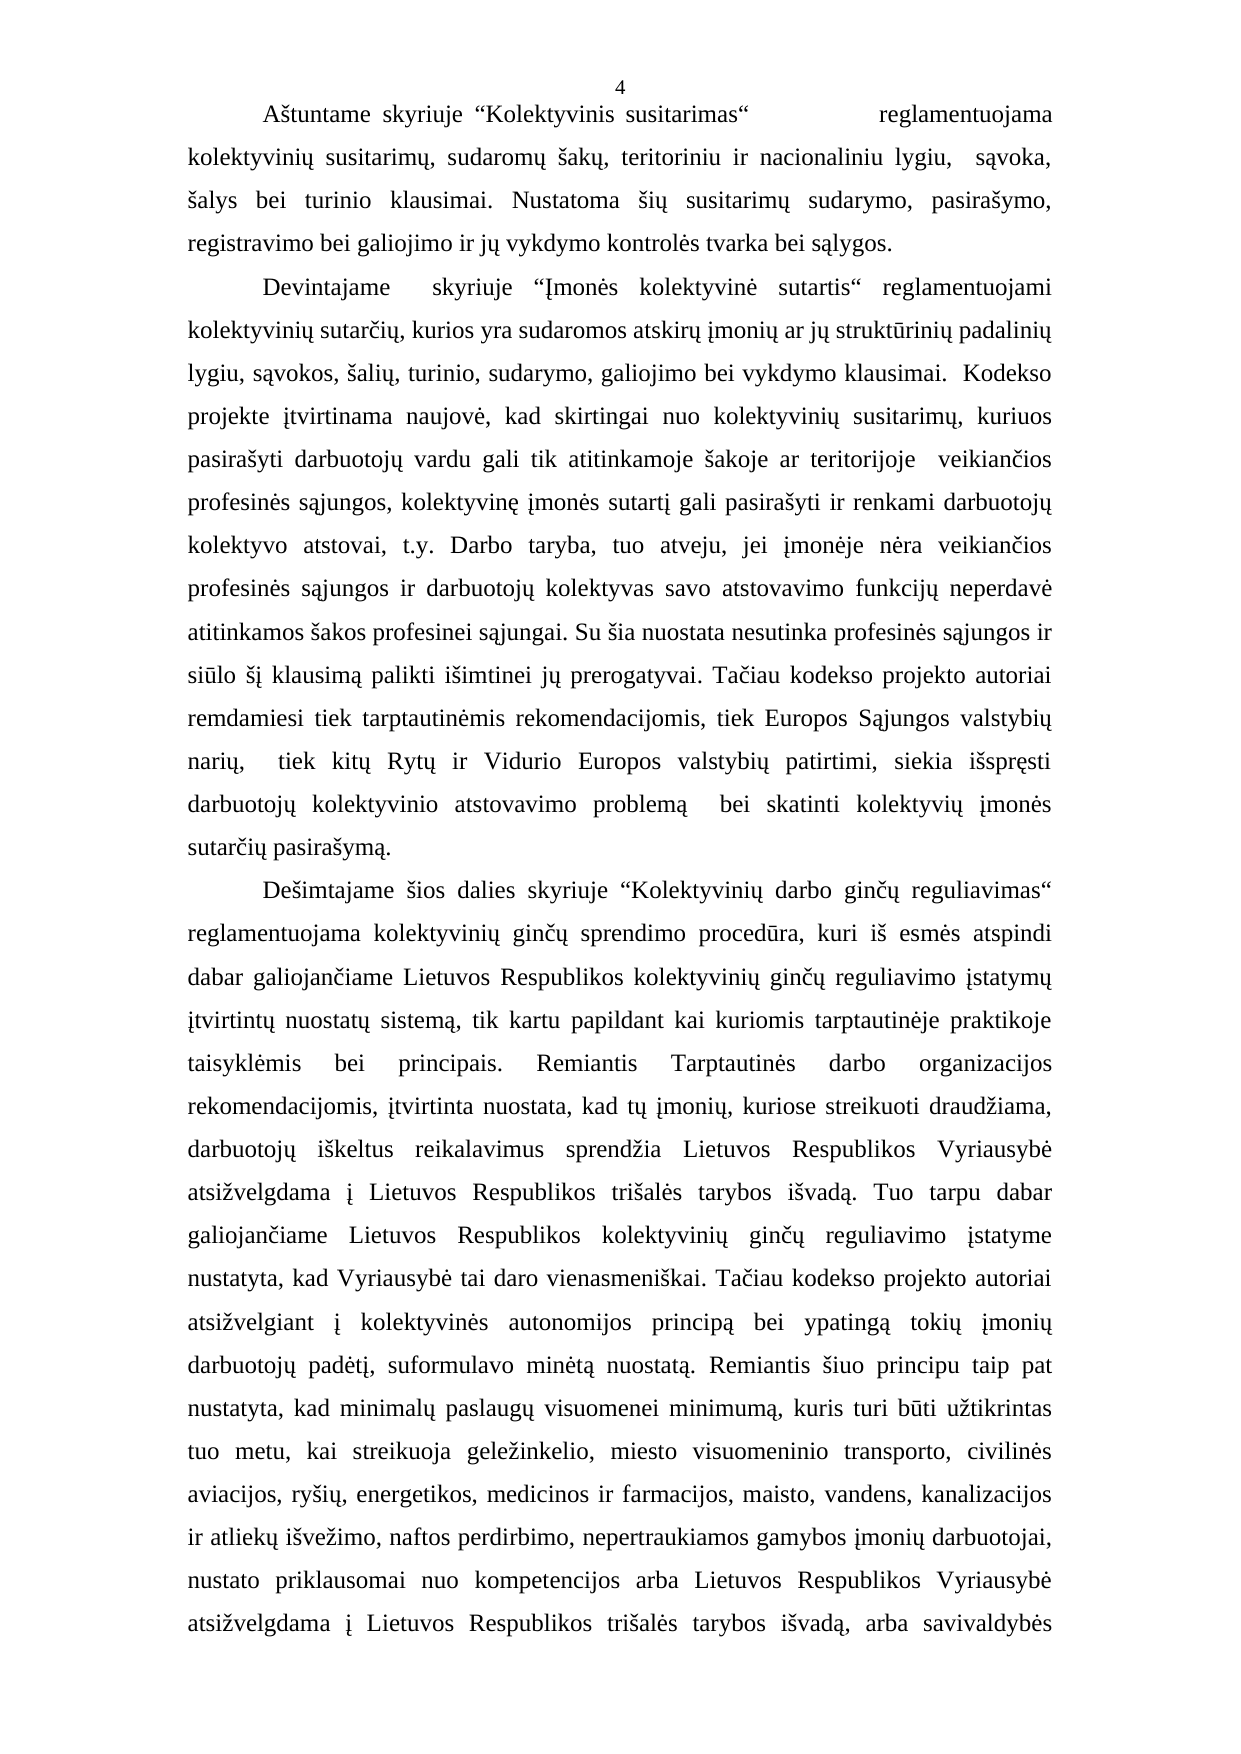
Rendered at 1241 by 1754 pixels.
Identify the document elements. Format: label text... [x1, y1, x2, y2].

text Devintajame skyriuje “Įmonės kolektyvinė sutartis“ reglamentuojami kolektyvinių sutarčių, kurios yra sudaromos atskirų įmonių ar jų struktūrinių padalinių lygiu, sąvokos, šalių, turinio, sudarymo, galiojimo bei vykdymo klausimai. Kodekso projekte įtvirtinama naujovė, kad skirtingai nuo kolektyvinių susitarimų, kuriuos pasirašyti darbuotojų vardu gali tik atitinkamoje šakoje ar teritorijoje veikiančios profesinės sąjungos, kolektyvinę įmonės sutartį gali pasirašyti ir renkami darbuotojų kolektyvo atstovai, t.y. Darbo taryba, tuo atveju, jei įmonėje nėra veikiančios profesinės sąjungos ir darbuotojų kolektyvas savo atstovavimo funkcijų neperdavė atitinkamos šakos profesinei sąjungai. Su šia nuostata nesutinka profesinės sąjungos ir siūlo šį klausimą palikti išimtinei jų prerogatyvai. Tačiau kodekso projekto autoriai remdamiesi tiek tarptautinėmis rekomendacijomis, tiek Europos Sąjungos valstybių narių, tiek kitų Rytų ir Vidurio Europos valstybių patirtimi, siekia išspręsti darbuotojų kolektyvinio atstovavimo problemą bei skatinti kolektyvių įmonės sutarčių pasirašymą. [187, 272, 1053, 861]
text Aštuntame skyriuje “Kolektyvinis susitarimas“ reglamentuojama kolektyvinių susitarimų, sudaromų šakų, teritoriniu ir nacionaliniu lygiu, sąvoka, šalys bei turinio klausimai. Nustatoma šių susitarimų sudarymo, pasirašymo, registravimo bei galiojimo ir jų vykdymo kontrolės tvarka bei sąlygos. [187, 99, 1053, 257]
text Dešimtajame šios dalies skyriuje “Kolektyvinių darbo ginčų reguliavimas“ reglamentuojama kolektyvinių ginčų sprendimo procedūra, kuri iš esmės atspindi dabar galiojančiame Lietuvos Respublikos kolektyvinių ginčų reguliavimo įstatymų įtvirtintų nuostatų sistemą, tik kartu papildant kai kuriomis tarptautinėje praktikoje taisyklėmis bei principais. Remiantis Tarptautinės darbo organizacijos rekomendacijomis, įtvirtinta nuostata, kad tų įmonių, kuriose streikuoti draudžiama, darbuotojų iškeltus reikalavimus sprendžia Lietuvos Respublikos Vyriausybė atsižvelgdama į Lietuvos Respublikos trišalės tarybos išvadą. Tuo tarpu dabar galiojančiame Lietuvos Respublikos kolektyvinių ginčų reguliavimo įstatyme nustatyta, kad Vyriausybė tai daro vienasmeniškai. Tačiau kodekso projekto autoriai atsižvelgiant į kolektyvinės autonomijos principą bei ypatingą tokių įmonių darbuotojų padėtį, suformulavo minėtą nuostatą. remiantis šiuo principu taip pat nustatyta, kad minimalų paslaugų visuomenei minimumą, kuris turi būti užtikrintas tuo metu, kai streikuoja geležinkelio, miesto visuomeninio transporto, civilinės aviacijos, ryšių, energetikos, medicinos ir farmacijos, maisto, vandens, kanalizacijos ir atliekų išvežimo, naftos perdirbimo, nepertraukiamos gamybos įmonių darbuotojai, nustato priklausomai nuo kompetencijos arba Lietuvos Respublikos Vyriausybė atsižvelgdama į Lietuvos Respublikos trišalės tarybos išvadą, arba savivaldybės [187, 875, 1053, 1637]
